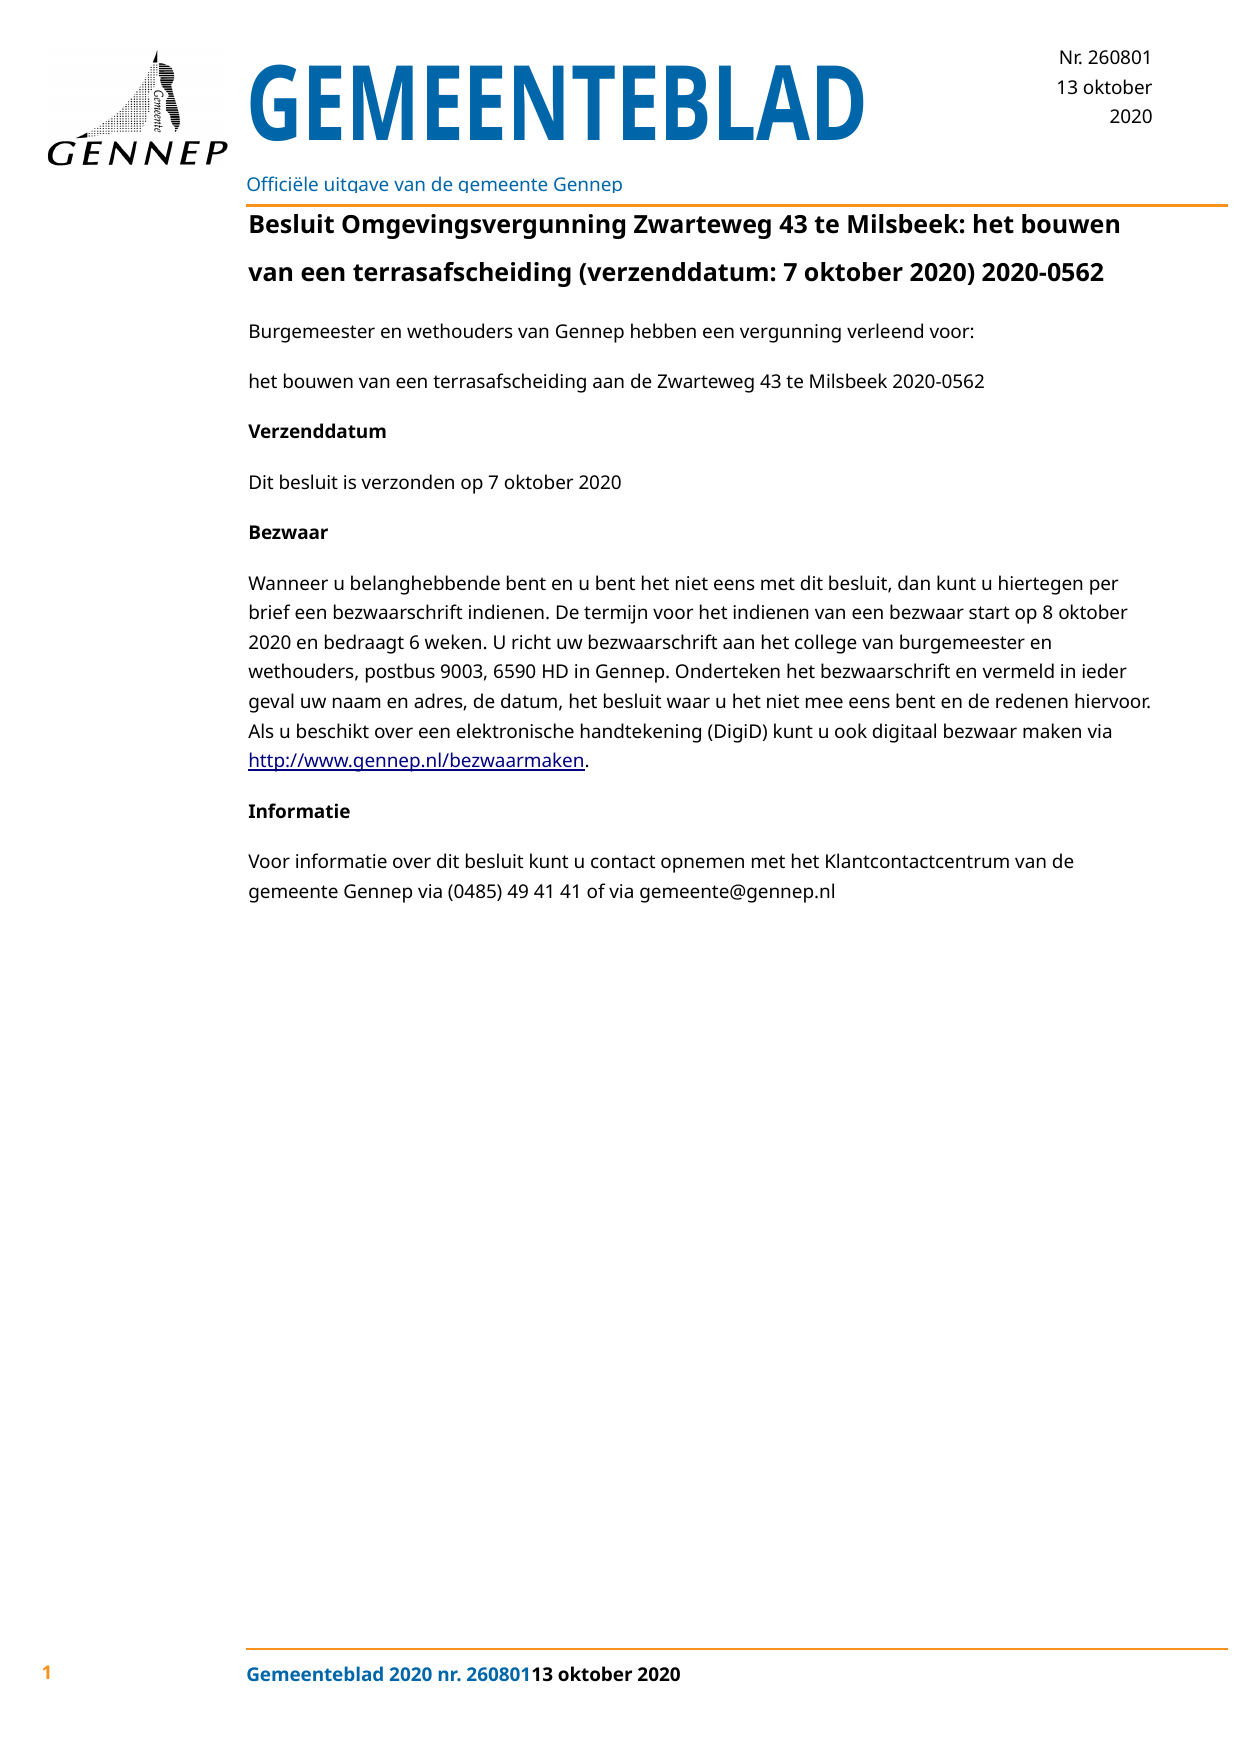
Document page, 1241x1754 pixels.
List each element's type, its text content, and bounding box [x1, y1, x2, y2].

text het bouwen van een terrasafscheiding aan de Zwarteweg 43 te Milsbeek 2020-0562 [248, 368, 1152, 394]
text Informatie [248, 798, 1152, 824]
text Wanneer u belanghebbende bent en u bent het niet eens met dit besluit, dan kunt u hiertegen per brief een bezwaarschrift indienen. De termijn voor het indienen van een bezwaar start op 8 oktober 2020 en bedraagt 6 weken. U richt uw bezwaarschrift aan het college van burgemeester en wethouders, postbus 9003, 6590 HD in Gennep. Onderteken het bezwaarschrift en vermeld in ieder geval uw naam en adres, de datum, het besluit waar u het niet mee eens bent en de redenen hiervoor. Als u beschikt over een elektronische handtekening (DigiD) kunt u ook digitaal bezwaar maken via http://www.gennep.nl/bezwaarmaken. [248, 570, 1152, 773]
text Besluit Omgevingsvergunning Zwarteweg 43 te Milsbeek: het bouwen van een terrasafscheiding (verzenddatum: 7 oktober 2020) 2020-0562 [248, 207, 1152, 288]
text Voor informatie over dit besluit kunt u contact opnemen met het Klantcontactcentrum van de gemeente Gennep via (0485) 49 41 41 of via gemeente@gennep.nl [248, 848, 1152, 904]
picture [41, 47, 231, 172]
text Burgemeester en wethouders van Gennep hebben een vergunning verleend voor: [248, 318, 1152, 344]
text Bezwaar [248, 519, 1152, 545]
text Dit besluit is verzonden op 7 oktober 2020 [248, 469, 1152, 495]
text Verzenddatum [248, 419, 1152, 444]
